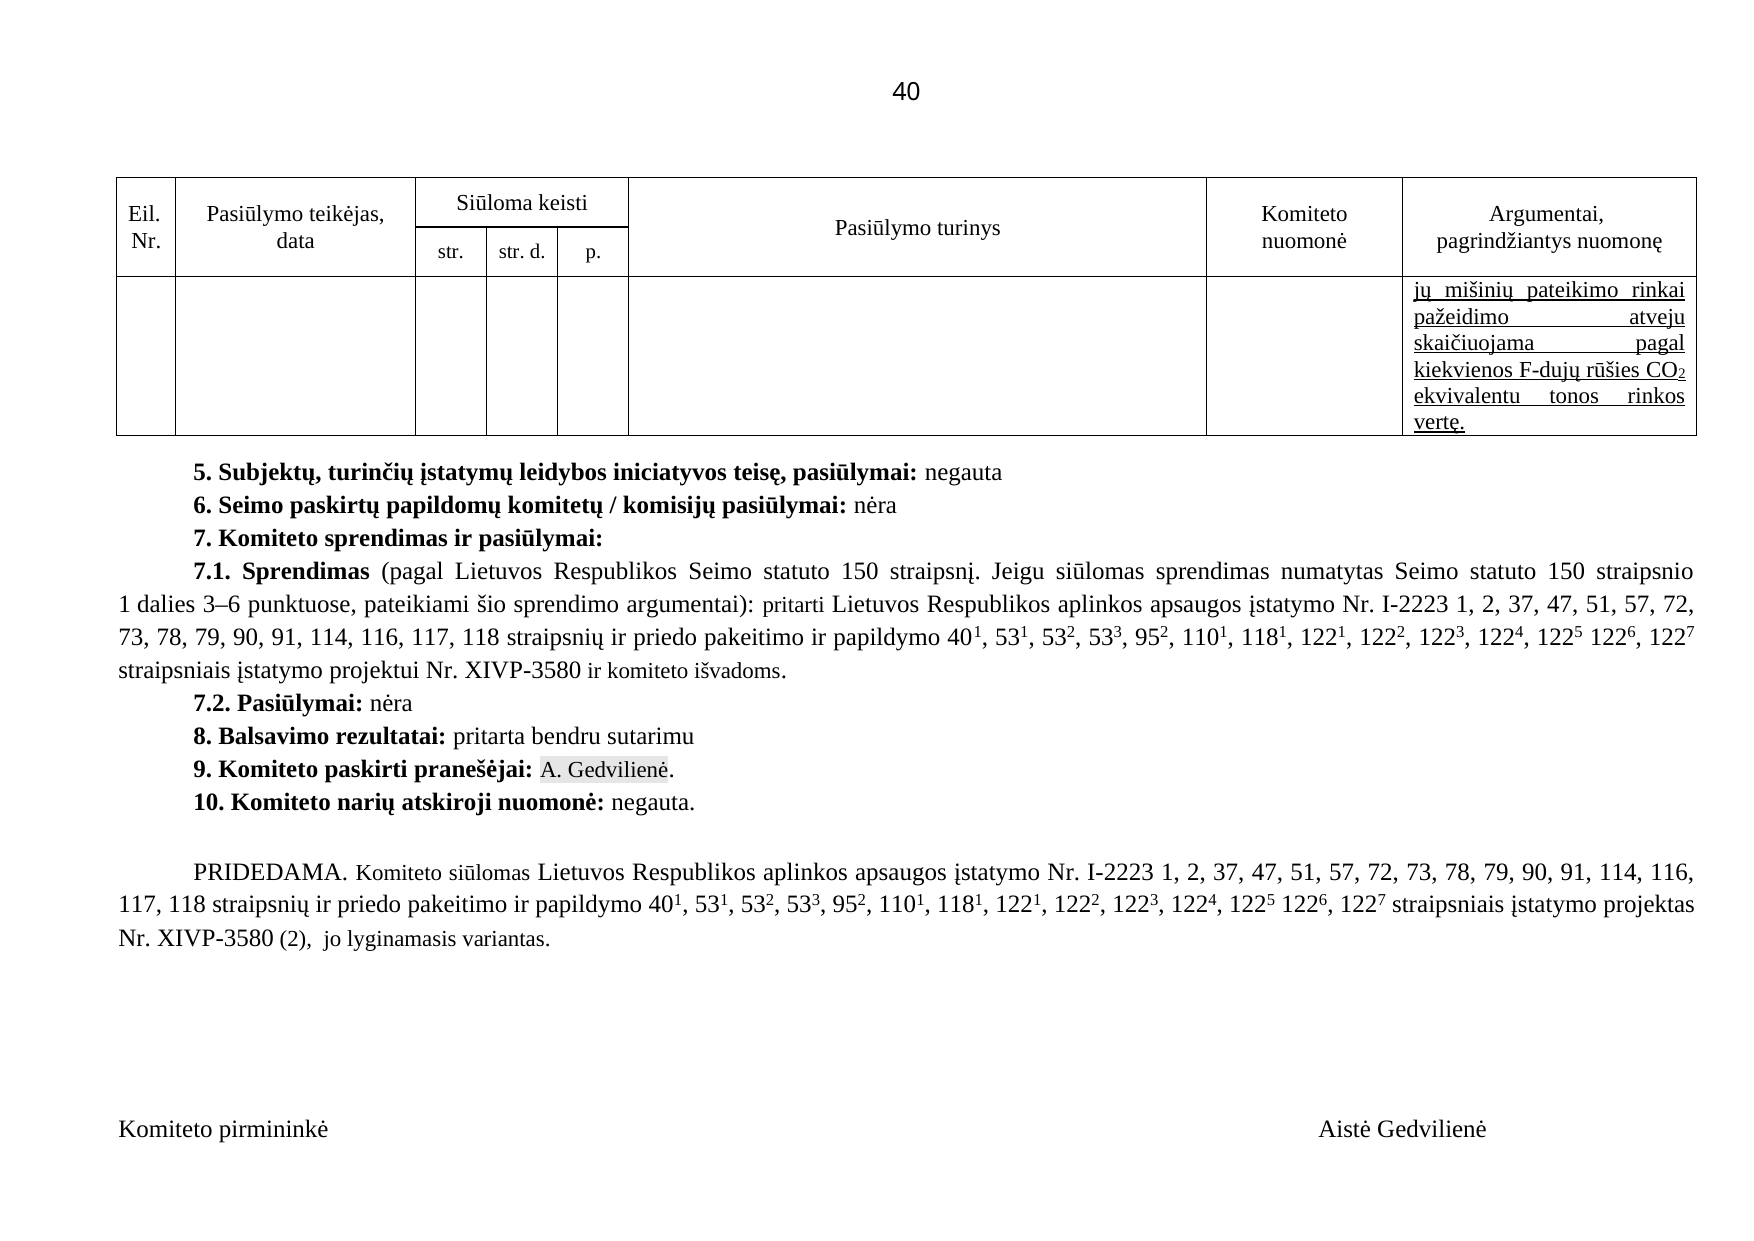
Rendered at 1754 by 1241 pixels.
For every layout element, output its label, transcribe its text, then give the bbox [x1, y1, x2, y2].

table_cell jų mišinių pateikimo rinkai pažeidimo atveju skaičiuojama pagal kiekvienos F-dujų rūšies CO2 ekvivalentu tonos rinkos vertę. [1403, 277, 1696, 435]
text 10. Komiteto narių atskiroji nuomonė: negauta. [118, 787, 1695, 816]
text 7.2. Pasiūlymai: nėra [118, 688, 1695, 717]
text PRIDEDAMA. Komiteto siūlomas Lietuvos Respublikos aplinkos apsaugos įstatymo Nr. I‑2223 1, 2, 37, 47, 51, 57, 72, 73, 78, 79, 90, 91, 114, 116, 117, 118 straipsnių ir priedo pakeitimo ir papildymo 401, 531, 532, 533, 952, 1101, 1181, 1221, 1222, 1223, 1224, 1225 1226, 1227 straipsniais įstatymo projektas Nr. XIVP-3580 (2), jo lyginamasis variantas. [118, 857, 1695, 951]
text 8. Balsavimo rezultatai: pritarta bendru sutarimu [118, 721, 1695, 750]
table_header Pasiūlymo turinys [629, 178, 1206, 276]
table_header Eil. Nr. [117, 178, 175, 276]
text 9. Komiteto paskirti pranešėjai: A. Gedvilienė. [118, 754, 1695, 783]
table_cell p. [558, 228, 628, 276]
subtitle 5. Subjektų, turinčių įstatymų leidybos iniciatyvos teisę, pasiūlymai: negauta [118, 457, 1695, 486]
table_header Argumentai, pagrindžiantys nuomonę [1403, 178, 1696, 276]
table_cell [558, 277, 628, 435]
subtitle 6. Seimo paskirtų papildomų komitetų / komisijų pasiūlymai: nėra [118, 490, 1695, 519]
table_cell [176, 277, 415, 435]
table_cell [1207, 277, 1402, 435]
table_cell [487, 277, 557, 435]
table_header Komiteto nuomonė [1207, 178, 1402, 276]
table_header Pasiūlymo teikėjas, data [176, 178, 415, 276]
table_header Siūloma keisti [416, 178, 628, 226]
text Komiteto pirmininkė (Parašas) Aistė Gedvilienė [118, 1114, 1695, 1142]
table_cell [117, 277, 175, 435]
table_cell [416, 277, 486, 435]
table_cell str. d. [487, 228, 557, 276]
table_cell str. [416, 228, 486, 276]
table_cell [629, 277, 1206, 435]
text 7.1. Sprendimas (pagal Lietuvos Respublikos Seimo statuto 150 straipsnį. Jeigu siūlomas sprendimas numatytas Seimo statuto 150 straipsnio 1 dalies 3–6 punktuose, pateikiami šio sprendimo argumentai): pritarti Lietuvos Respublikos aplinkos apsaugos įstatymo Nr. I‑2223 1, 2, 37, 47, 51, 57, 72, 73, 78, 79, 90, 91, 114, 116, 117, 118 straipsnių ir priedo pakeitimo ir papildymo 401, 531, 532, 533, 952, 1101, 1181, 1221, 1222, 1223, 1224, 1225 1226, 1227 straipsniais įstatymo projektui Nr. XIVP-3580 ir komiteto išvadoms. [118, 556, 1695, 684]
text 7. Komiteto sprendimas ir pasiūlymai: [118, 523, 1695, 552]
